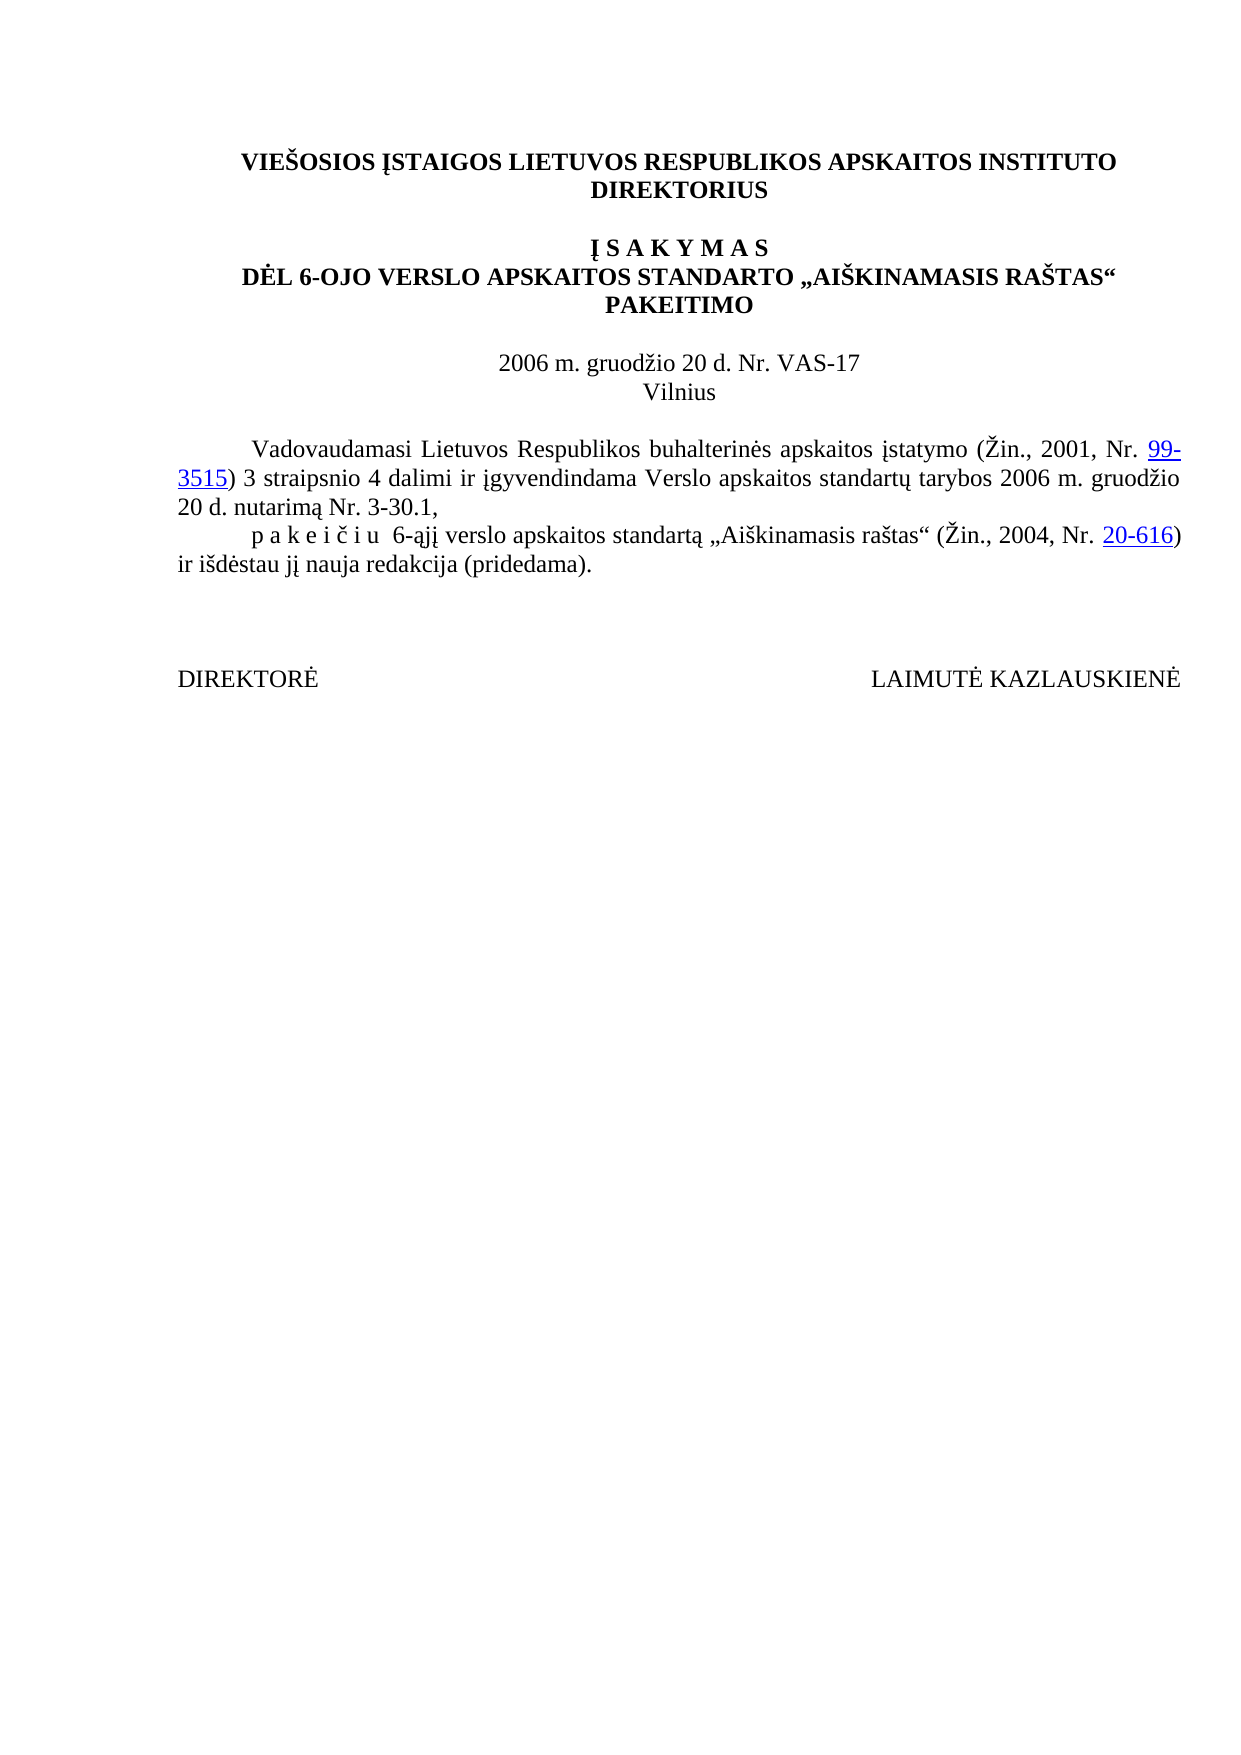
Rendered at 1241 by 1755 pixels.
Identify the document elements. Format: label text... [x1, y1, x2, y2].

text VIEŠOSIOS ĮSTAIGOS LIETUVOS RESPUBLIKOS APSKAITOS INSTITUTO DIREKTORIUS [177, 147, 1181, 204]
text DĖL 6-OJO VERSLO APSKAITOS STANDARTO „AIŠKINAMASIS RAŠTAS“ PAKEITIMO [177, 262, 1181, 319]
text Vilnius [177, 377, 1181, 406]
text pakeičiu 6-ąjį verslo apskaitos standartą „Aiškinamasis raštas“ (Žin., 2004, Nr. 20-616) ir išdėstau jį nauja redakcija (pridedama). [177, 521, 1181, 578]
text DIREKTORĖ LAIMUTĖ KAZLAUSKIENĖ [177, 664, 1181, 693]
text Vadovaudamasi Lietuvos Respublikos buhalterinės apskaitos įstatymo (Žin., 2001, Nr. 99-3515) 3 straipsnio 4 dalimi ir įgyvendindama Verslo apskaitos standartų tarybos 2006 m. gruodžio 20 d. nutarimą Nr. 3-30.1, [177, 434, 1181, 521]
text 2006 m. gruodžio 20 d. Nr. VAS-17 [177, 348, 1181, 377]
text Į S A K Y M A S [177, 233, 1181, 262]
